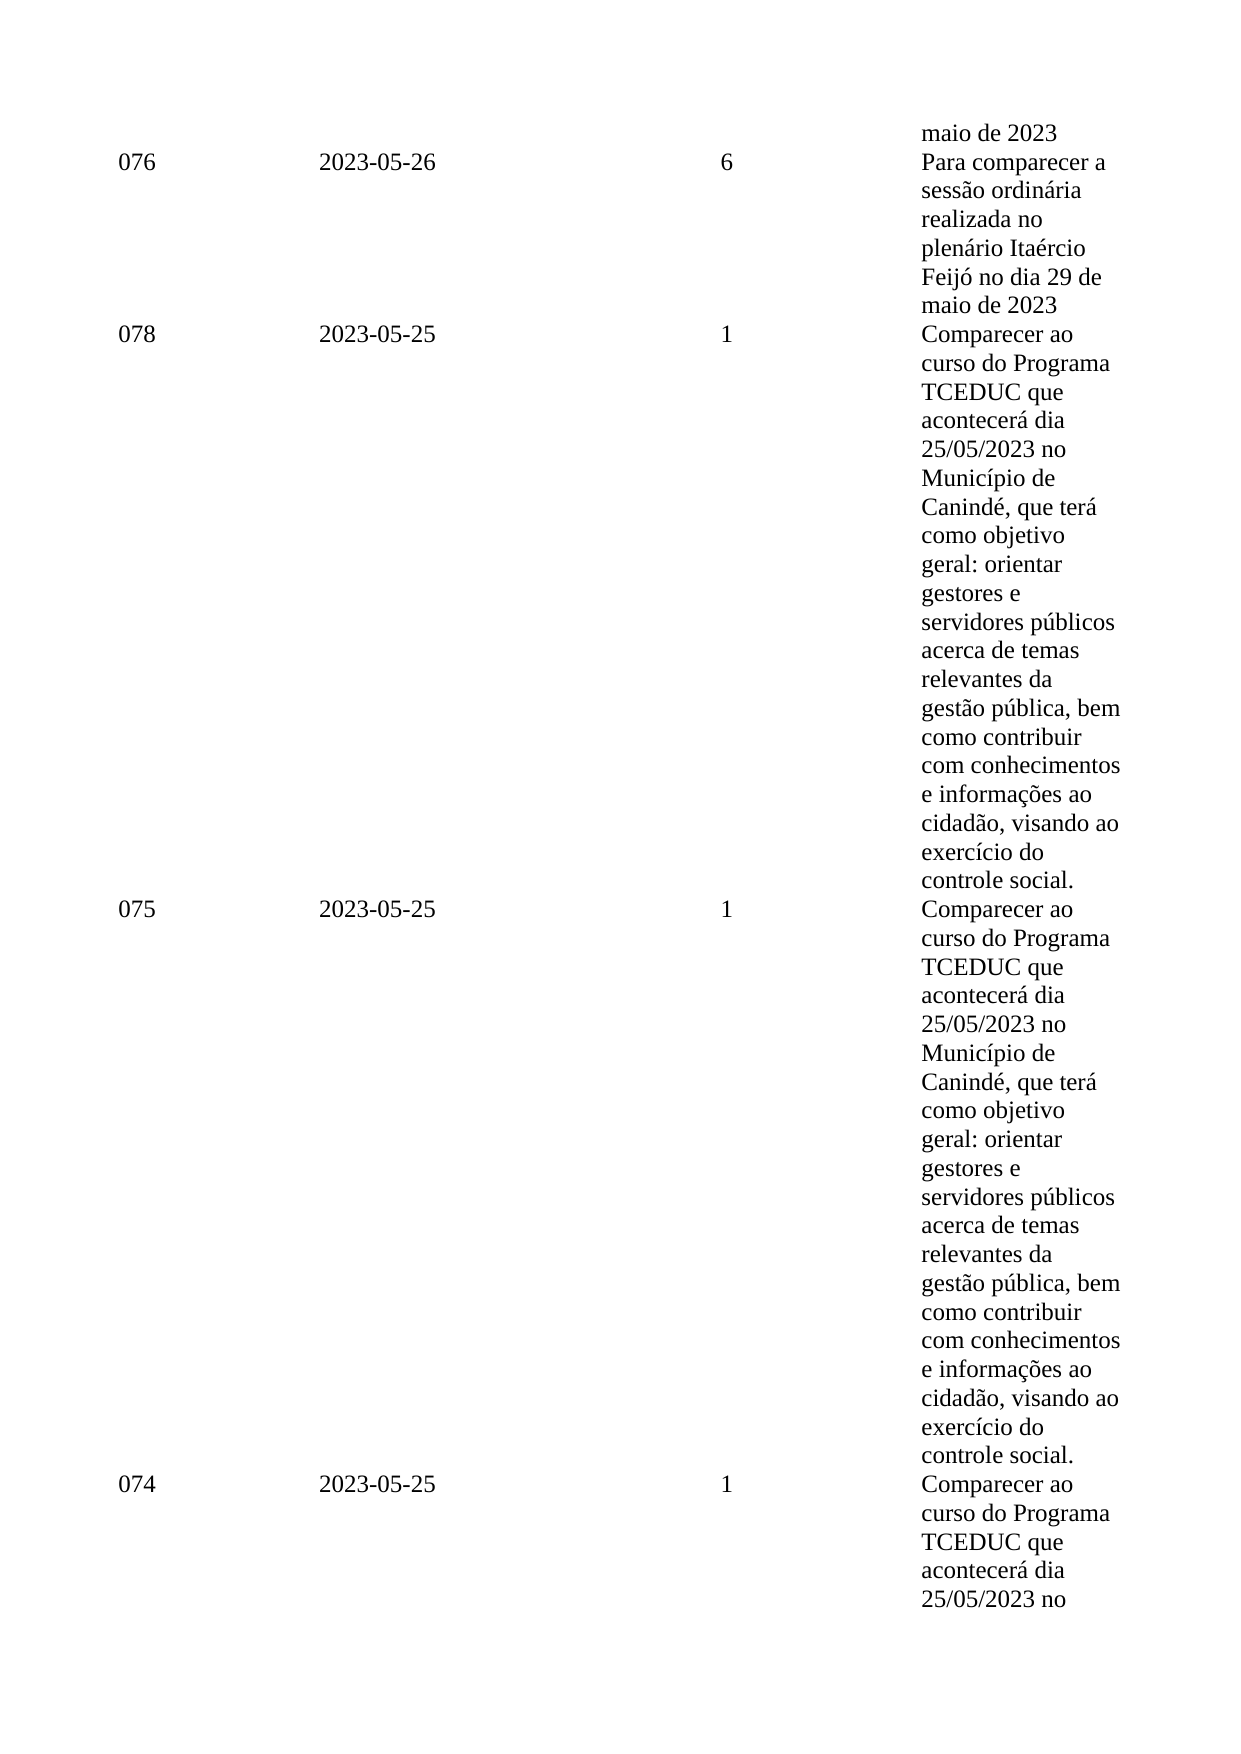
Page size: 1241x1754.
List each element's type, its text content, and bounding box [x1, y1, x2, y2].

table_cell 075 [118, 894, 319, 1469]
table_cell [118, 118, 319, 147]
table_cell 078 [118, 319, 319, 894]
table_cell 1 [720, 319, 921, 894]
table_cell Para comparecer a sessão ordinária realizada no plenário Itaércio Feijó no dia 29 de maio de 2023 [921, 147, 1122, 319]
table_cell 2023-05-25 [319, 319, 519, 894]
table_cell [319, 118, 519, 147]
table_cell 2023-05-25 [319, 894, 519, 1469]
table_cell 076 [118, 147, 319, 319]
table_cell Comparecer ao curso do Programa TCEDUC que acontecerá dia 25/05/2023 no [921, 1469, 1122, 1613]
table_cell [520, 894, 720, 1469]
table_cell maio de 2023 [921, 118, 1122, 147]
table_cell 1 [720, 1469, 921, 1613]
table_cell [520, 118, 720, 147]
table_cell 2023-05-26 [319, 147, 519, 319]
table_cell Comparecer ao curso do Programa TCEDUC que acontecerá dia 25/05/2023 no Município de Canindé, que terá como objetivo geral: orientar gestores e servidores públicos acerca de temas relevantes da gestão pública, bem como contribuir com conhecimentos e informações ao cidadão, visando ao exercício do controle social. [921, 894, 1122, 1469]
table_cell [520, 147, 720, 319]
table_cell Comparecer ao curso do Programa TCEDUC que acontecerá dia 25/05/2023 no Município de Canindé, que terá como objetivo geral: orientar gestores e servidores públicos acerca de temas relevantes da gestão pública, bem como contribuir com conhecimentos e informações ao cidadão, visando ao exercício do controle social. [921, 319, 1122, 894]
table_cell [520, 319, 720, 894]
table_cell 6 [720, 147, 921, 319]
table_cell [520, 1469, 720, 1613]
table_cell 2023-05-25 [319, 1469, 519, 1613]
table_cell [720, 118, 921, 147]
table_cell 1 [720, 894, 921, 1469]
table_cell 074 [118, 1469, 319, 1613]
